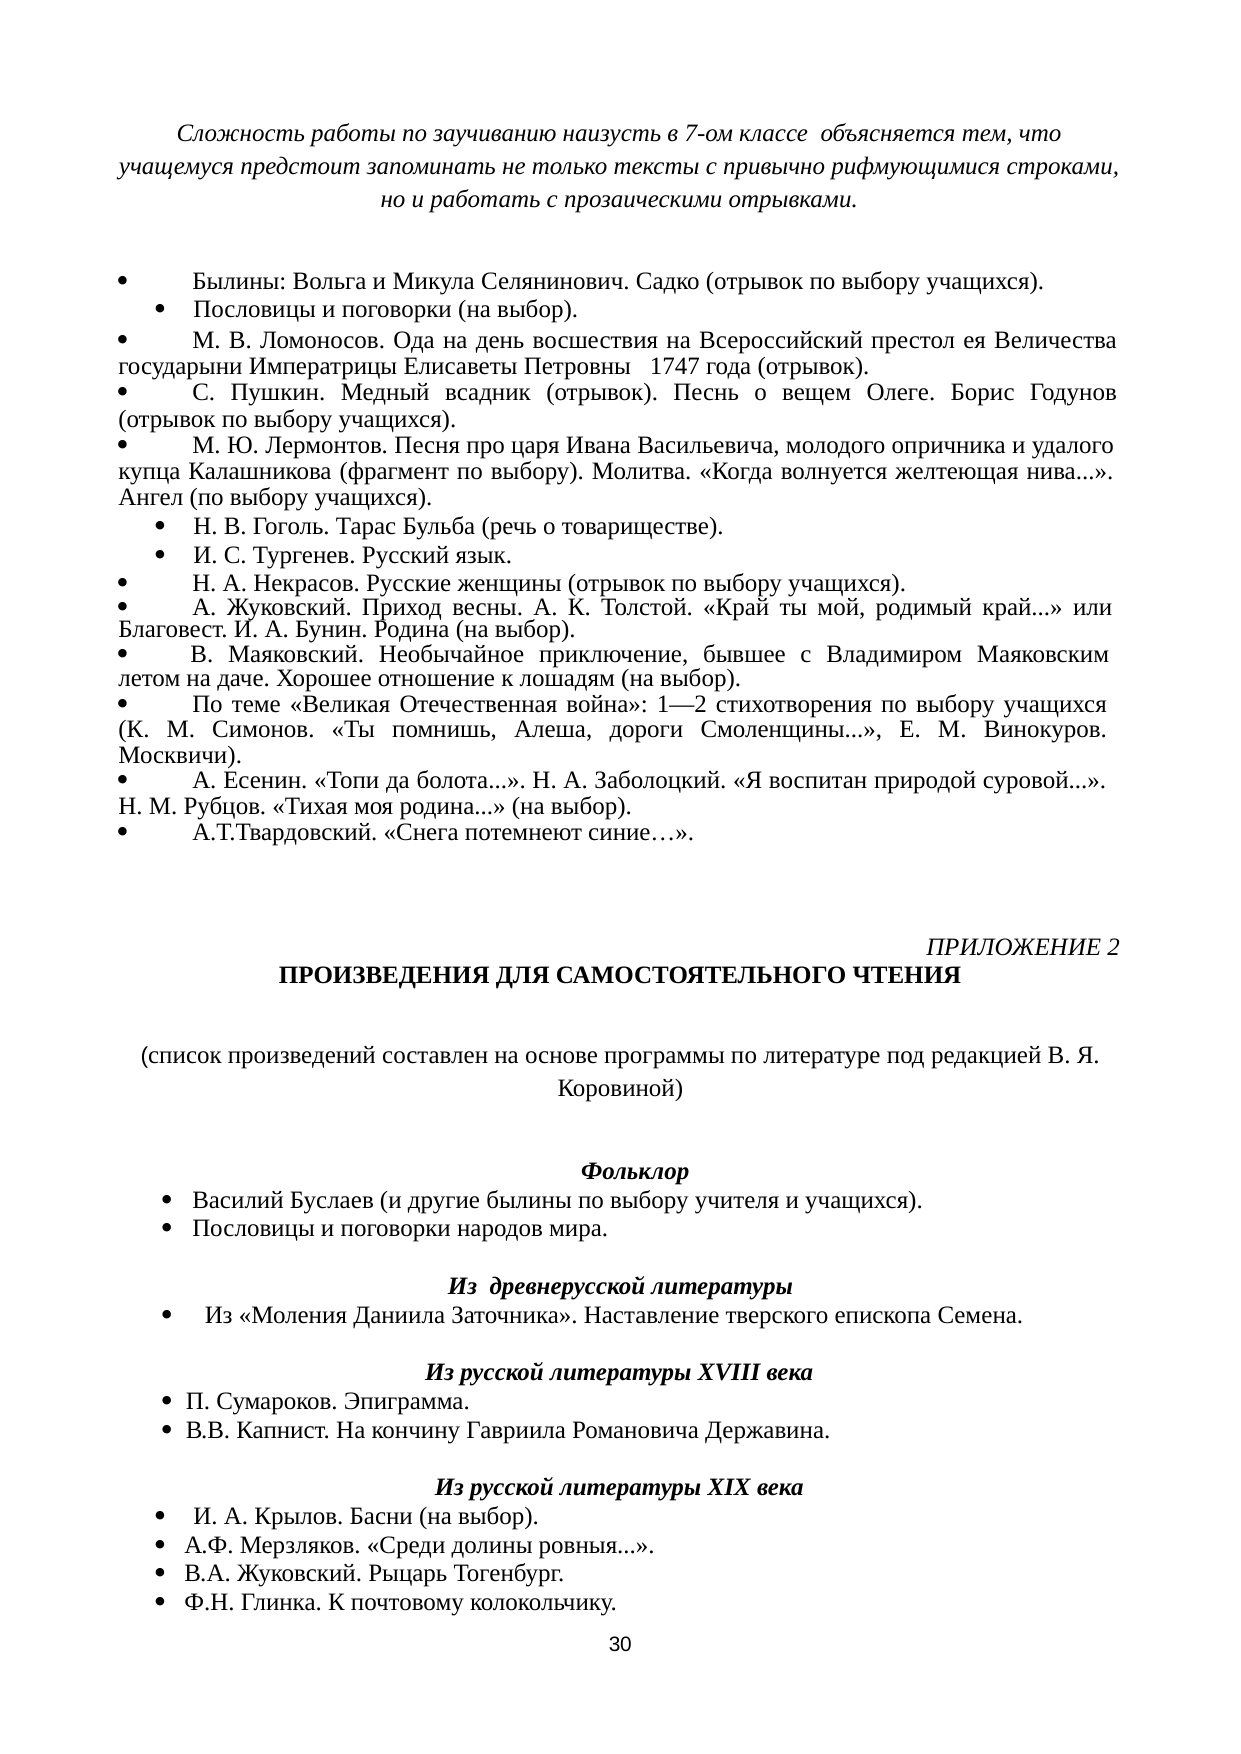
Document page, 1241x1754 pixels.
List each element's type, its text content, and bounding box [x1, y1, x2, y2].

text (список произведений составлен на основе программы по литературе под редакцией В. Я. Коровиной) [118, 1040, 1122, 1102]
list Василий Буслаев (и другие былины по выбору учителя и учащихся). [162, 1185, 1120, 1213]
list А. Жуковский. Приход весны. А. К. Толстой. «Край ты мой, родимый край...» или Благовест. И. А. Бунин. Родина (на выбор). [118, 597, 1113, 642]
list И. А. Крылов. Басни (на выбор). [156, 1501, 1122, 1530]
list По теме «Великая Отечественная война»: 1—2 стихотворения по выбору учащихся (К. М. Симонов. «Ты помнишь, Алеша, дороги Смоленщины...», Е. М. Винокуров. Москвичи). [118, 692, 1108, 768]
text Фольклор [119, 1156, 1120, 1185]
list Пословицы и поговорки народов мира. [162, 1213, 1120, 1242]
list A.Ф. Мерзляков. «Среди долины ровныя...». [156, 1530, 1122, 1558]
list B.В. Капнист. На кончину Гавриила Романовича Державина. [162, 1415, 1122, 1443]
list А. Есенин. «Топи да болота...». Н. А. Заболоцкий. «Я воспитан природой суровой...». Н. М. Рубцов. «Тихая моя родина...» (на выбор). [118, 768, 1108, 819]
list Былины: Вольга и Микула Селянинович. Садко (отрывок по выбору учащихся). [118, 271, 1118, 294]
list Ф.Н. Глинка. К почтовому колокольчику. [156, 1587, 1122, 1616]
list М. В. Ломоносов. Ода на день восшествия на Всероссийский престол ея Величества государыни Императрицы Елисаветы Петровны 1747 года (отрывок). [118, 327, 1118, 380]
list Н. А. Некрасов. Русские женщины (отрывок по выбору учащихся). [118, 568, 1113, 597]
text Из древнерусской литературы [120, 1271, 1122, 1300]
list ПРИЛОЖЕНИЕ 2 [118, 932, 1122, 961]
list М. Ю. Лермонтов. Песня про царя Ивана Васильевича, молодого опричника и удалого купца Калашникова (фрагмент по выбору). Молитва. «Когда волнуется желтеющая нива...». Ангел (по выбору учащихся). [118, 432, 1114, 511]
list Пословицы и поговорки (на выбор). [156, 294, 1122, 323]
list В. Маяковский. Необычайное приключение, бывшее с Владимиром Маяковским летом на даче. Хорошее отношение к лошадям (на выбор). [118, 642, 1110, 692]
list И. С. Тургенев. Русский язык. [156, 540, 1122, 568]
list Н. В. Гоголь. Тарас Бульба (речь о товариществе). [156, 511, 1122, 540]
text Из русской литературы XIX века [118, 1472, 1122, 1501]
list Из «Моления Даниила Заточника». Наставление тверского епископа Семена. [162, 1300, 1120, 1328]
list С. Пушкин. Медный всадник (отрывок). Песнь о вещем Олеге. Борис Годунов (отрывок по выбору учащихся). [118, 380, 1118, 432]
list П. Сумароков. Эпиграмма. [162, 1386, 1122, 1415]
text Сложность работы по заучиванию наизусть в 7-ом классе объясняется тем, что учащемуся предстоит запоминать не только тексты с привычно рифмующимися строками, но и работать с прозаическими отрывками. [118, 118, 1122, 213]
list B.А. Жуковский. Рыцарь Тогенбург. [156, 1558, 1122, 1587]
list А.Т.Твардовский. «Снега потемнеют синие…». [118, 819, 1108, 845]
text Из русской литературы XVIII века [118, 1357, 1122, 1386]
text ПРОИЗВЕДЕНИЯ ДЛЯ САМОСТОЯТЕЛЬНОГО ЧТЕНИЯ [118, 961, 1122, 989]
